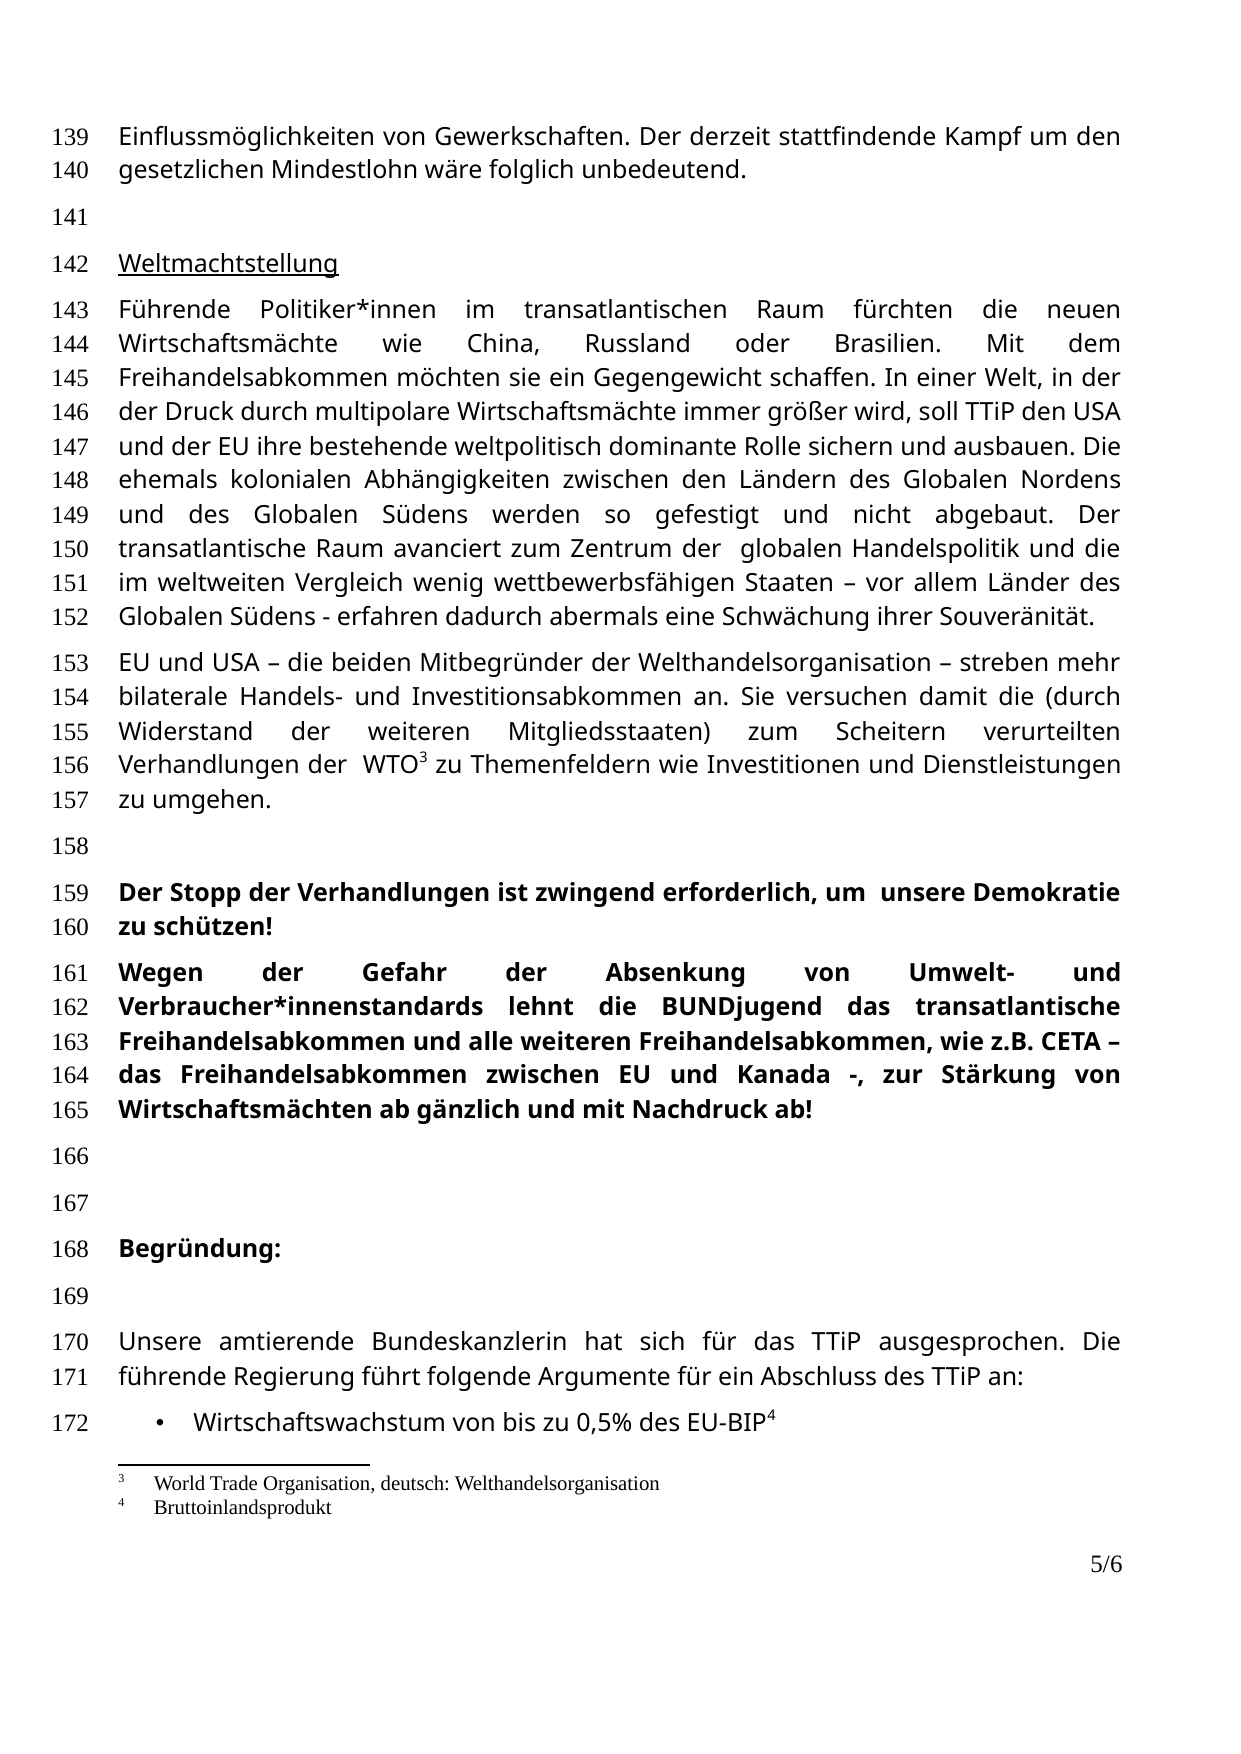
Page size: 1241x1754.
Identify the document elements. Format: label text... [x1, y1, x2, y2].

text Unsere amtierende Bundeskanzlerin hat sich für das TTiP ausgesprochen. Die führende Regierung führt folgende Argumente für ein Abschluss des TTiP an: [118, 1324, 1122, 1392]
text Der Stopp der Verhandlungen ist zwingend erforderlich, um unsere Demokratie zu schützen! [118, 874, 1122, 942]
text World Trade Organisation, deutsch: Welthandelsorganisation [118, 1471, 1122, 1495]
text Weltmachtstellung [118, 245, 1122, 279]
text Führende Politiker*innen im transatlantischen Raum fürchten die neuen Wirtschaftsmächte wie China, Russland oder Brasilien. Mit dem Freihandelsabkommen möchten sie ein Gegengewicht schaffen. In einer Welt, in der der Druck durch multipolare Wirtschaftsmächte immer größer wird, soll TTiP den USA und der EU ihre bestehende weltpolitisch dominante Rolle sichern und ausbauen. Die ehemals kolonialen Abhängigkeiten zwischen den Ländern des Globalen Nordens und des Globalen Südens werden so gefestigt und nicht abgebaut. Der transatlantische Raum avanciert zum Zentrum der globalen Handelspolitik und die im weltweiten Vergleich wenig wettbewerbsfähigen Staaten – vor allem Länder des Globalen Südens - erfahren dadurch abermals eine Schwächung ihrer Souveränität. [118, 292, 1122, 632]
text Wegen der Gefahr der Absenkung von Umwelt- und Verbraucher*innenstandards lehnt die BUNDjugend das transatlantische Freihandelsabkommen und alle weiteren Freihandelsabkommen, wie z.B. CETA – das Freihandelsabkommen zwischen EU und Kanada -, zur Stärkung von Wirtschaftsmächten ab gänzlich und mit Nachdruck ab! [118, 955, 1122, 1125]
text Begründung: [118, 1231, 1122, 1265]
text Einflussmöglichkeiten von Gewerkschaften. Der derzeit stattfindende Kampf um den gesetzlichen Mindestlohn wäre folglich unbedeutend. [118, 118, 1122, 186]
list Wirtschaftswachstum von bis zu 0,5% des EU-BIP [156, 1405, 1122, 1439]
text EU und USA – die beiden Mitbegründer der Welthandelsorganisation – streben mehr bilaterale Handels- und Investitionsabkommen an. Sie versuchen damit die (durch Widerstand der weiteren Mitgliedsstaaten) zum Scheitern verurteilten Verhandlungen der WTO zu Themenfeldern wie Investitionen und Dienstleistungen zu umgehen. [118, 645, 1122, 815]
list Bruttoinlandsprodukt [118, 1495, 1122, 1519]
